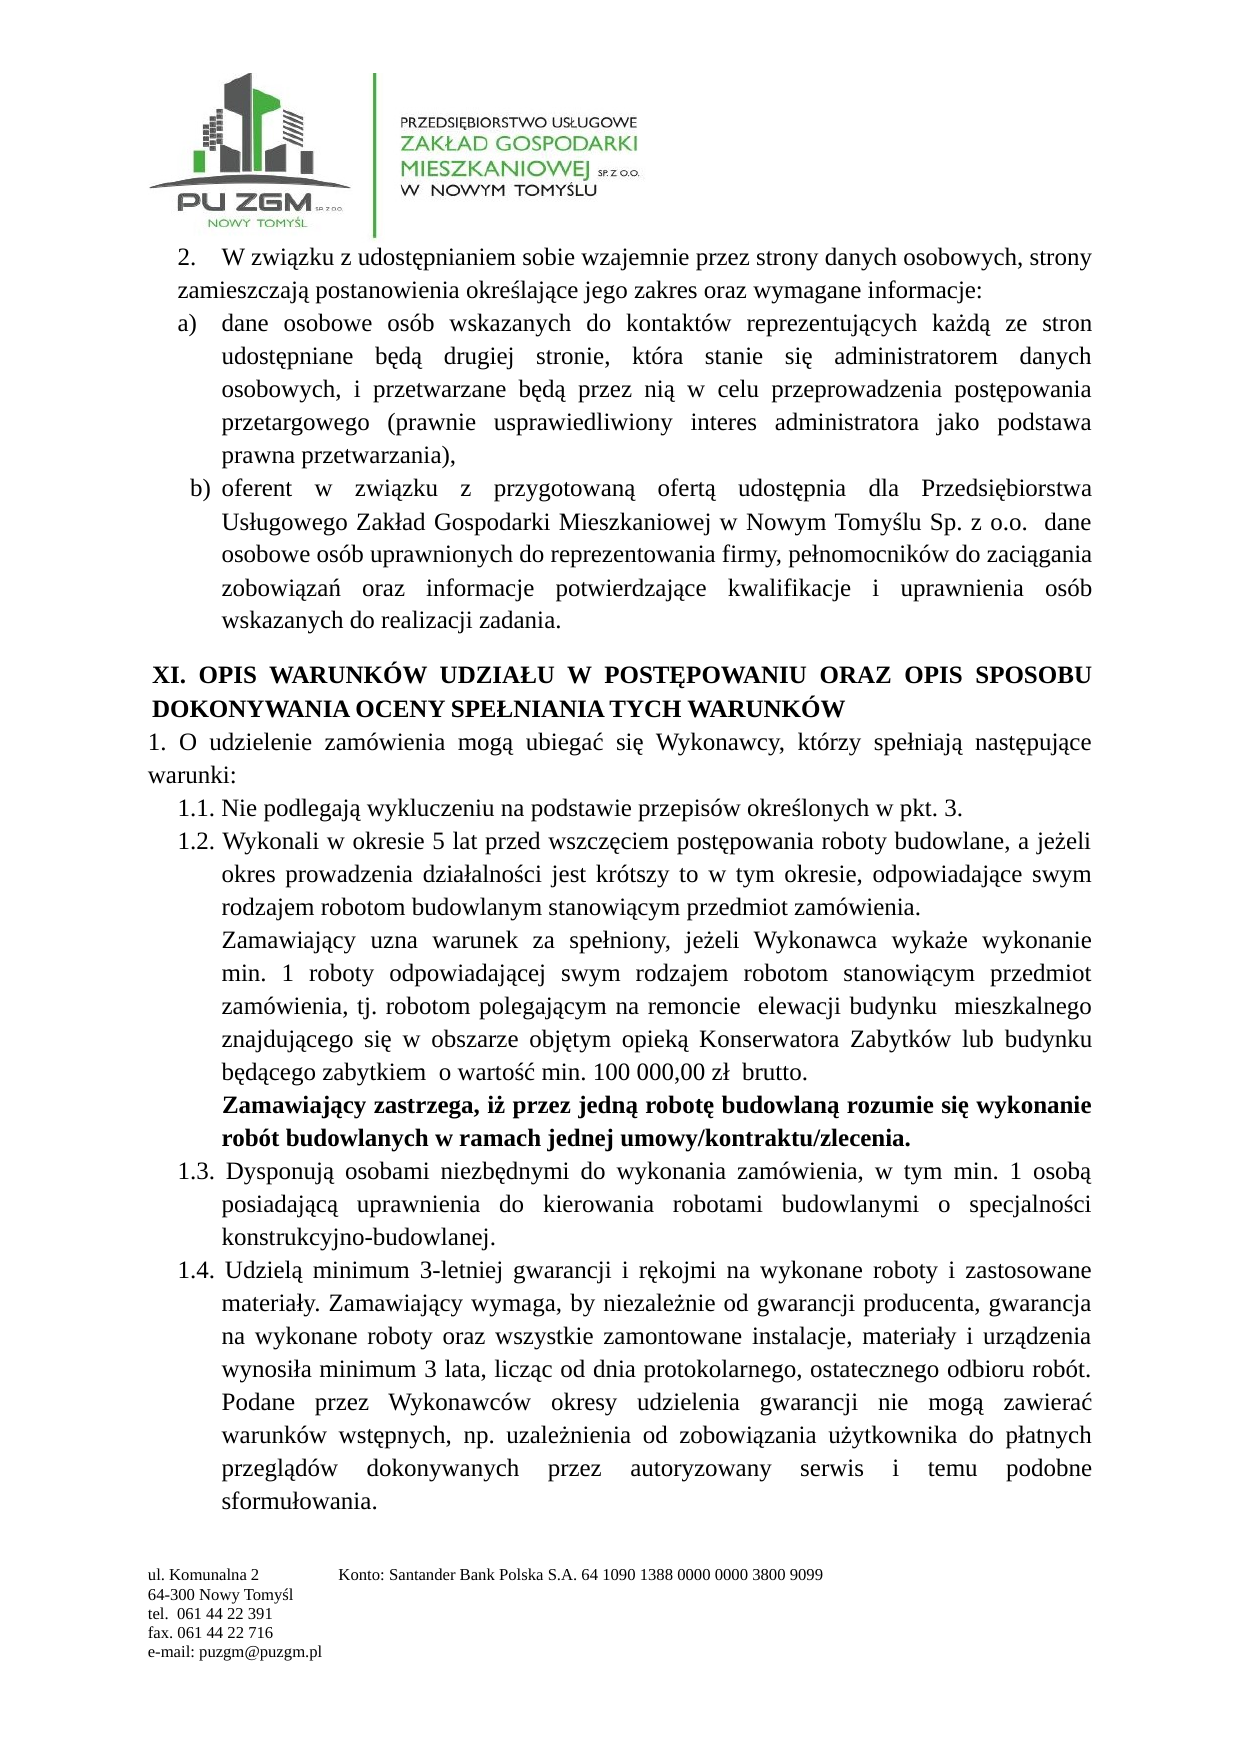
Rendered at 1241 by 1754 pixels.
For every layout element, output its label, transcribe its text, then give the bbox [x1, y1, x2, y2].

text a) dane osobowe osób wskazanych do kontaktów reprezentujących każdą ze stron udostępniane będą drugiej stronie, która stanie się administratorem danych osobowych, i przetwarzane będą przez nią w celu przeprowadzenia postępowania przetargowego (prawnie usprawiedliwiony interes administratora jako podstawa prawna przetwarzania), [177, 308, 1093, 469]
picture [147, 73, 655, 243]
text Zamawiający uzna warunek za spełniony, jeżeli Wykonawca wykaże wykonanie min. 1 roboty odpowiadającej swym rodzajem robotom stanowiącym przedmiot zamówienia, tj. robotom polegającym na remoncie elewacji budynku mieszkalnego znajdującego się w obszarze objętym opieką Konserwatora Zabytków lub budynku będącego zabytkiem o wartość min. 100 000,00 zł brutto. [177, 925, 1093, 1086]
text b) oferent w związku z przygotowaną ofertą udostępnia dla Przedsiębiorstwa Usługowego Zakład Gospodarki Mieszkaniowej w Nowym Tomyślu Sp. z o.o. dane osobowe osób uprawnionych do reprezentowania firmy, pełnomocników do zaciągania zobowiązań oraz informacje potwierdzające kwalifikacje i uprawnienia osób wskazanych do realizacji zadania. [177, 473, 1093, 634]
text 1.1. Nie podlegają wykluczeniu na podstawie przepisów określonych w pkt. 3. [177, 793, 1093, 821]
text XI. OPIS WARUNKÓW UDZIAŁU W POSTĘPOWANIU ORAZ OPIS SPOSOBU DOKONYWANIA OCENY SPEŁNIANIA TYCH WARUNKÓW [152, 661, 1093, 722]
text 1.3. Dysponują osobami niezbędnymi do wykonania zamówienia, w tym min. 1 osobą posiadającą uprawnienia do kierowania robotami budowlanymi o specjalności konstrukcyjno-budowlanej. [177, 1156, 1093, 1251]
text 1. O udzielenie zamówienia mogą ubiegać się Wykonawcy, którzy spełniają następujące warunki: [148, 727, 1093, 788]
text 2. W związku z udostępnianiem sobie wzajemnie przez strony danych osobowych, strony zamieszczają postanowienia określające jego zakres oraz wymagane informacje: [177, 242, 1093, 304]
text 1.4. Udzielą minimum 3-letniej gwarancji i rękojmi na wykonane roboty i zastosowane materiały. Zamawiający wymaga, by niezależnie od gwarancji producenta, gwarancja na wykonane roboty oraz wszystkie zamontowane instalacje, materiały i urządzenia wynosiła minimum 3 lata, licząc od dnia protokolarnego, ostatecznego odbioru robót. Podane przez Wykonawców okresy udzielenia gwarancji nie mogą zawierać warunków wstępnych, np. uzależnienia od zobowiązania użytkownika do płatnych przeglądów dokonywanych przez autoryzowany serwis i temu podobne sformułowania. [177, 1255, 1093, 1515]
text Zamawiający zastrzega, iż przez jedną robotę budowlaną rozumie się wykonanie robót budowlanych w ramach jednej umowy/kontraktu/zlecenia. [177, 1090, 1093, 1152]
text 1.2. Wykonali w okresie 5 lat przed wszczęciem postępowania roboty budowlane, a jeżeli okres prowadzenia działalności jest krótszy to w tym okresie, odpowiadające swym rodzajem robotom budowlanym stanowiącym przedmiot zamówienia. [177, 826, 1093, 921]
